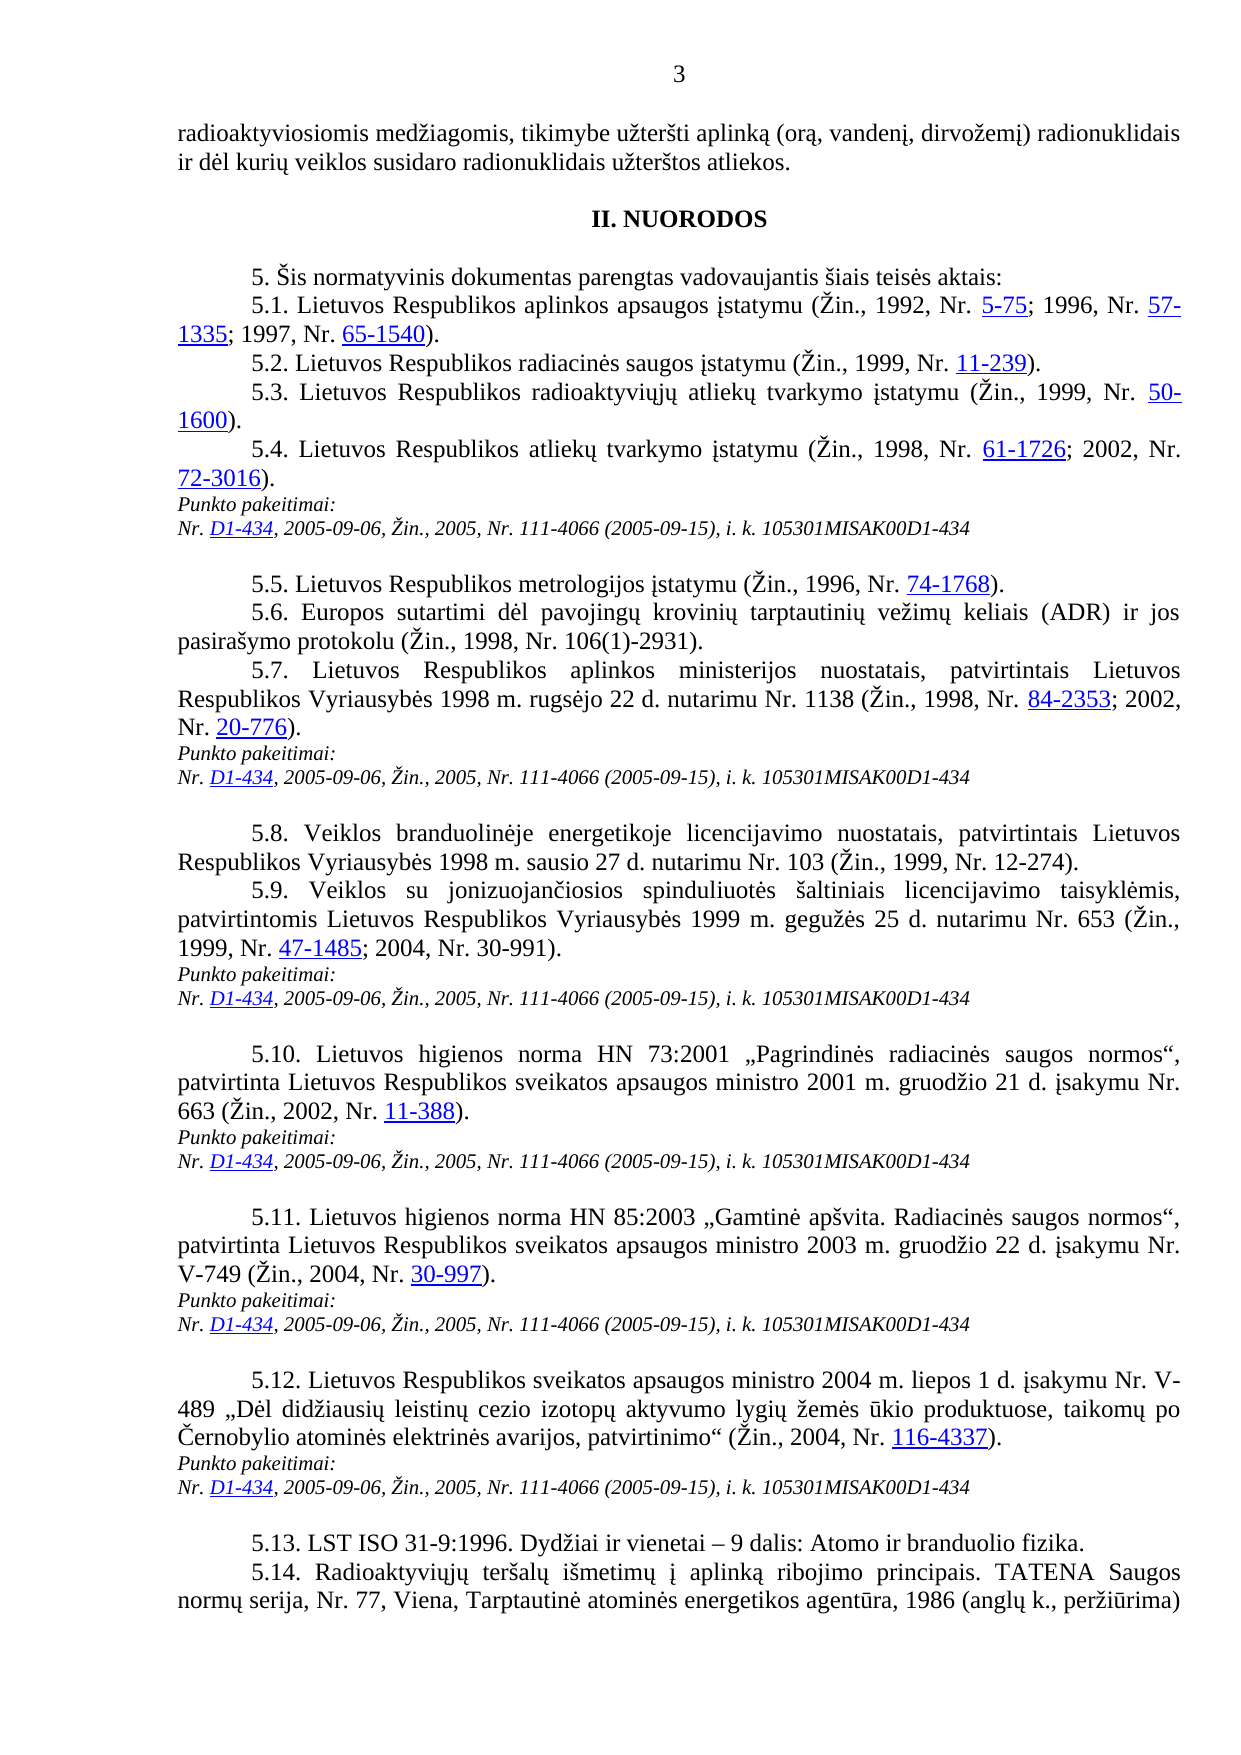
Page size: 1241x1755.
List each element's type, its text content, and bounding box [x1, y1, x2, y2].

text 5.13. LST ISO 31-9:1996. Dydžiai ir vienetai – 9 dalis: Atomo ir branduolio fizika. [177, 1528, 1181, 1557]
text Nr. D1-434, 2005-09-06, Žin., 2005, Nr. 111-4066 (2005-09-15), i. k. 105301MISAK00D1-434 [177, 1475, 1181, 1499]
text 5.2. Lietuvos Respublikos radiacinės saugos įstatymu (Žin., 1999, Nr. 11-239). [177, 348, 1181, 377]
text Nr. D1-434, 2005-09-06, Žin., 2005, Nr. 111-4066 (2005-09-15), i. k. 105301MISAK00D1-434 [177, 1149, 1181, 1173]
text 5.6. Europos sutartimi dėl pavojingų krovinių tarptautinių vežimų keliais (ADR) ir jos pasirašymo protokolu (Žin., 1998, Nr. 106(1)-2931). [177, 597, 1181, 655]
text 5. Šis normatyvinis dokumentas parengtas vadovaujantis šiais teisės aktais: [177, 262, 1181, 291]
text Nr. D1-434, 2005-09-06, Žin., 2005, Nr. 111-4066 (2005-09-15), i. k. 105301MISAK00D1-434 [177, 1312, 1181, 1336]
text Punkto pakeitimai: [177, 1288, 1181, 1312]
text 5.14. Radioaktyviųjų teršalų išmetimų į aplinką ribojimo principais. TATENA Saugos normų serija, Nr. 77, Viena, Tarptautinė atominės energetikos agentūra, 1986 (anglų k., peržiūrima) [177, 1557, 1181, 1614]
text Nr. D1-434, 2005-09-06, Žin., 2005, Nr. 111-4066 (2005-09-15), i. k. 105301MISAK00D1-434 [177, 516, 1181, 540]
text 5.9. Veiklos su jonizuojančiosios spinduliuotės šaltiniais licencijavimo taisyklėmis, patvirtintomis Lietuvos Respublikos Vyriausybės 1999 m. gegužės 25 d. nutarimu Nr. 653 (Žin., 1999, Nr. 47-1485; 2004, Nr. 30-991). [177, 876, 1181, 962]
text Punkto pakeitimai: [177, 962, 1181, 986]
text Punkto pakeitimai: [177, 1125, 1181, 1149]
text radioaktyviosiomis medžiagomis, tikimybe užteršti aplinką (orą, vandenį, dirvožemį) radionuklidais ir dėl kurių veiklos susidaro radionuklidais užterštos atliekos. [177, 118, 1181, 176]
text Punkto pakeitimai: [177, 1451, 1181, 1475]
text Punkto pakeitimai: [177, 492, 1181, 516]
text 5.10. Lietuvos higienos norma HN 73:2001 „Pagrindinės radiacinės saugos normos“, patvirtinta Lietuvos Respublikos sveikatos apsaugos ministro 2001 m. gruodžio 21 d. įsakymu Nr. 663 (Žin., 2002, Nr. 11-388). [177, 1039, 1181, 1125]
text 5.1. Lietuvos Respublikos aplinkos apsaugos įstatymu (Žin., 1992, Nr. 5-75; 1996, Nr. 57-1335; 1997, Nr. 65-1540). [177, 291, 1181, 348]
text Punkto pakeitimai: [177, 741, 1181, 765]
text Nr. D1-434, 2005-09-06, Žin., 2005, Nr. 111-4066 (2005-09-15), i. k. 105301MISAK00D1-434 [177, 986, 1181, 1010]
text 5.8. Veiklos branduolinėje energetikoje licencijavimo nuostatais, patvirtintais Lietuvos Respublikos Vyriausybės 1998 m. sausio 27 d. nutarimu Nr. 103 (Žin., 1999, Nr. 12-274). [177, 818, 1181, 876]
text 5.5. Lietuvos Respublikos metrologijos įstatymu (Žin., 1996, Nr. 74-1768). [177, 569, 1181, 597]
text Nr. D1-434, 2005-09-06, Žin., 2005, Nr. 111-4066 (2005-09-15), i. k. 105301MISAK00D1-434 [177, 765, 1181, 789]
text 5.4. Lietuvos Respublikos atliekų tvarkymo įstatymu (Žin., 1998, Nr. 61-1726; 2002, Nr. 72-3016). [177, 434, 1181, 492]
text 5.3. Lietuvos Respublikos radioaktyviųjų atliekų tvarkymo įstatymu (Žin., 1999, Nr. 50-1600). [177, 377, 1181, 434]
text 5.7. Lietuvos Respublikos aplinkos ministerijos nuostatais, patvirtintais Lietuvos Respublikos Vyriausybės 1998 m. rugsėjo 22 d. nutarimu Nr. 1138 (Žin., 1998, Nr. 84-2353; 2002, Nr. 20-776). [177, 655, 1181, 741]
text 5.12. Lietuvos Respublikos sveikatos apsaugos ministro 2004 m. liepos 1 d. įsakymu Nr. V-489 „Dėl didžiausių leistinų cezio izotopų aktyvumo lygių žemės ūkio produktuose, taikomų po Černobylio atominės elektrinės avarijos, patvirtinimo“ (Žin., 2004, Nr. 116-4337). [177, 1365, 1181, 1451]
text II. Nuorodos [177, 204, 1181, 233]
text 5.11. Lietuvos higienos norma HN 85:2003 „Gamtinė apšvita. Radiacinės saugos normos“, patvirtinta Lietuvos Respublikos sveikatos apsaugos ministro 2003 m. gruodžio 22 d. įsakymu Nr. V-749 (Žin., 2004, Nr. 30-997). [177, 1202, 1181, 1288]
